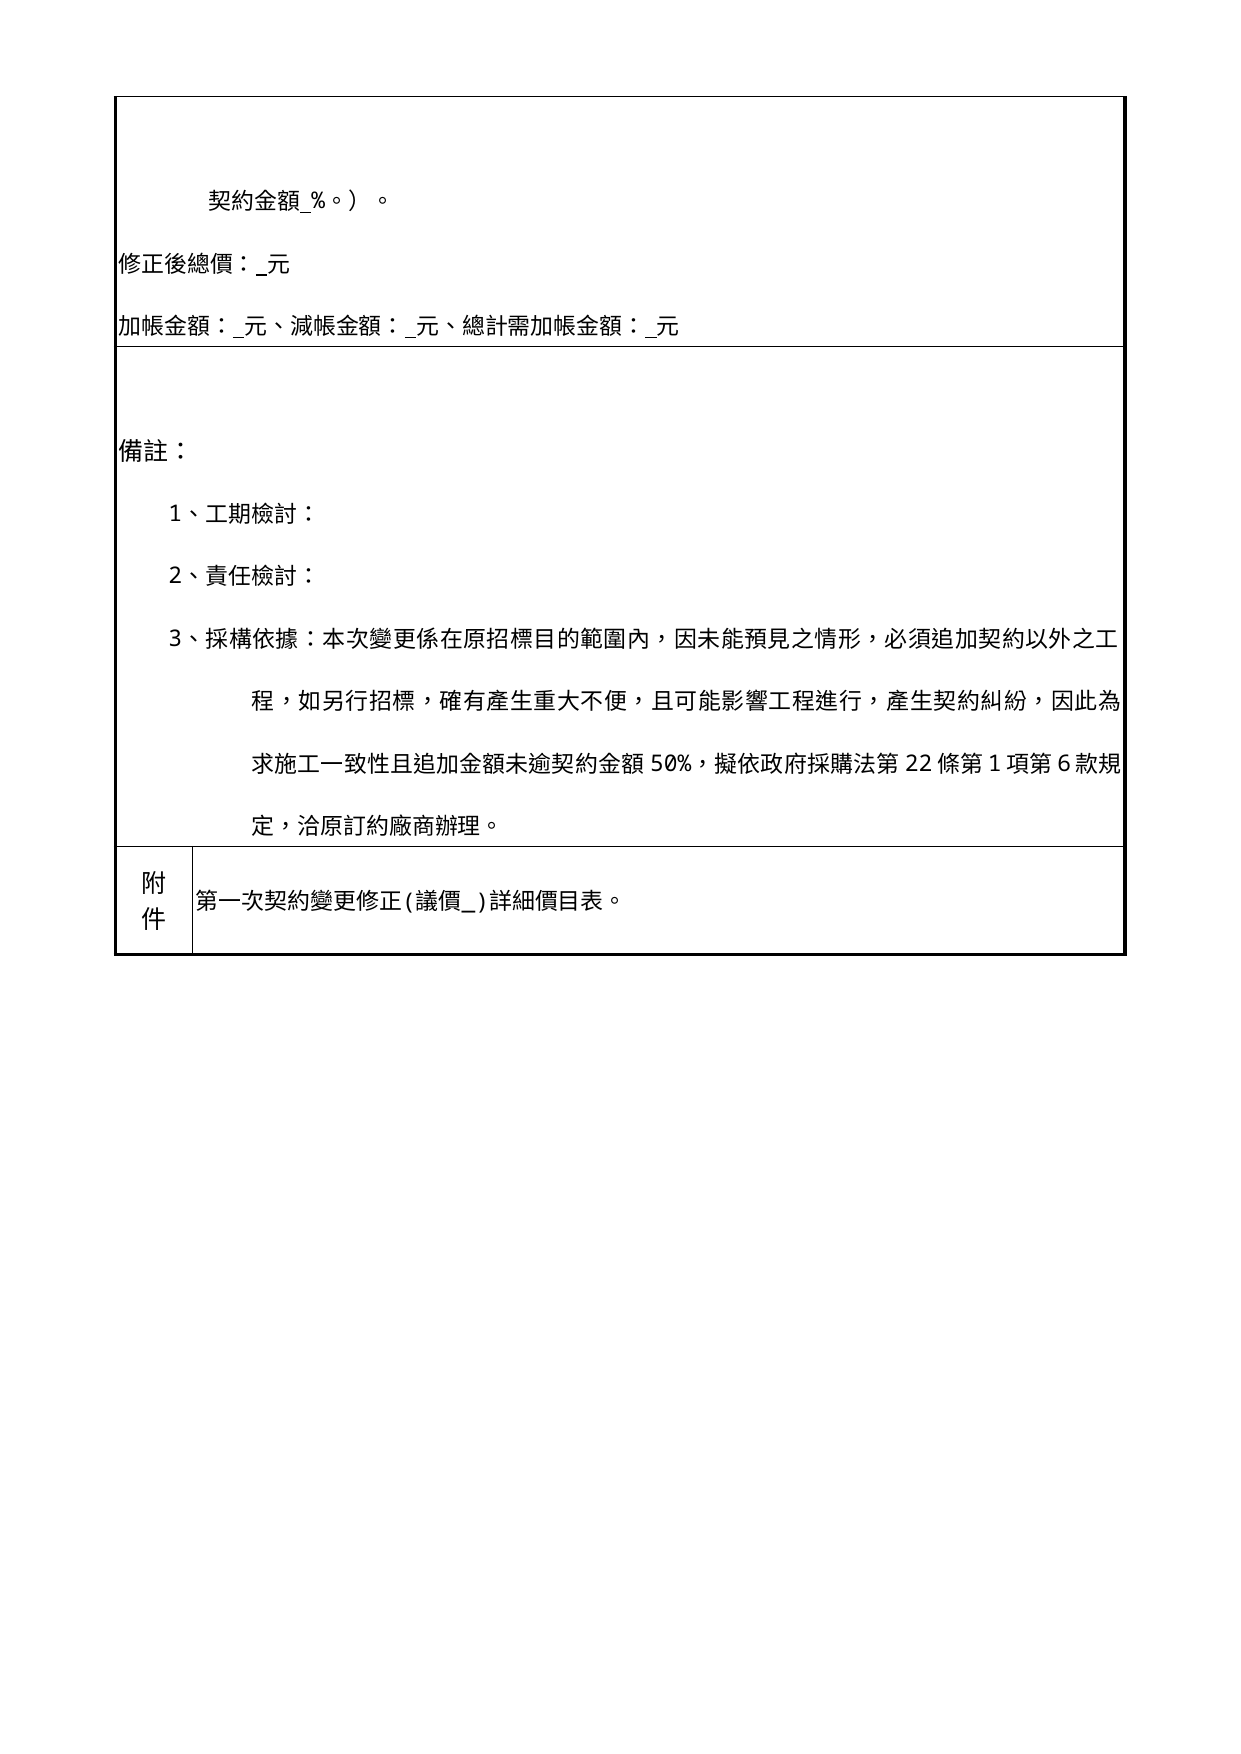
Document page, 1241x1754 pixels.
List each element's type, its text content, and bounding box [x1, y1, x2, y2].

table_cell 備註： 工期檢討： 責任檢討： 採構依據：本次變更係在原招標目的範圍內，因未能預見之情形，必須追加契約以外之工程，如另行招標，確有產生重大不便，且可能影響工程進行，產生契約糾紛，因此為求施工一致性且追加金額未逾契約金額50%，擬依政府採購法第22條第1項第6款規定，洽原訂約廠商辦理。 [117, 347, 1123, 846]
table_cell 契約金額 %。）。 修正後總價： 元 加帳金額： 元、減帳金額： 元、總計需加帳金額： 元 [117, 97, 1123, 346]
table_cell 第一次契約變更修正(議價_)詳細價目表。 [193, 847, 1123, 952]
table_cell 附 件 [117, 847, 192, 952]
